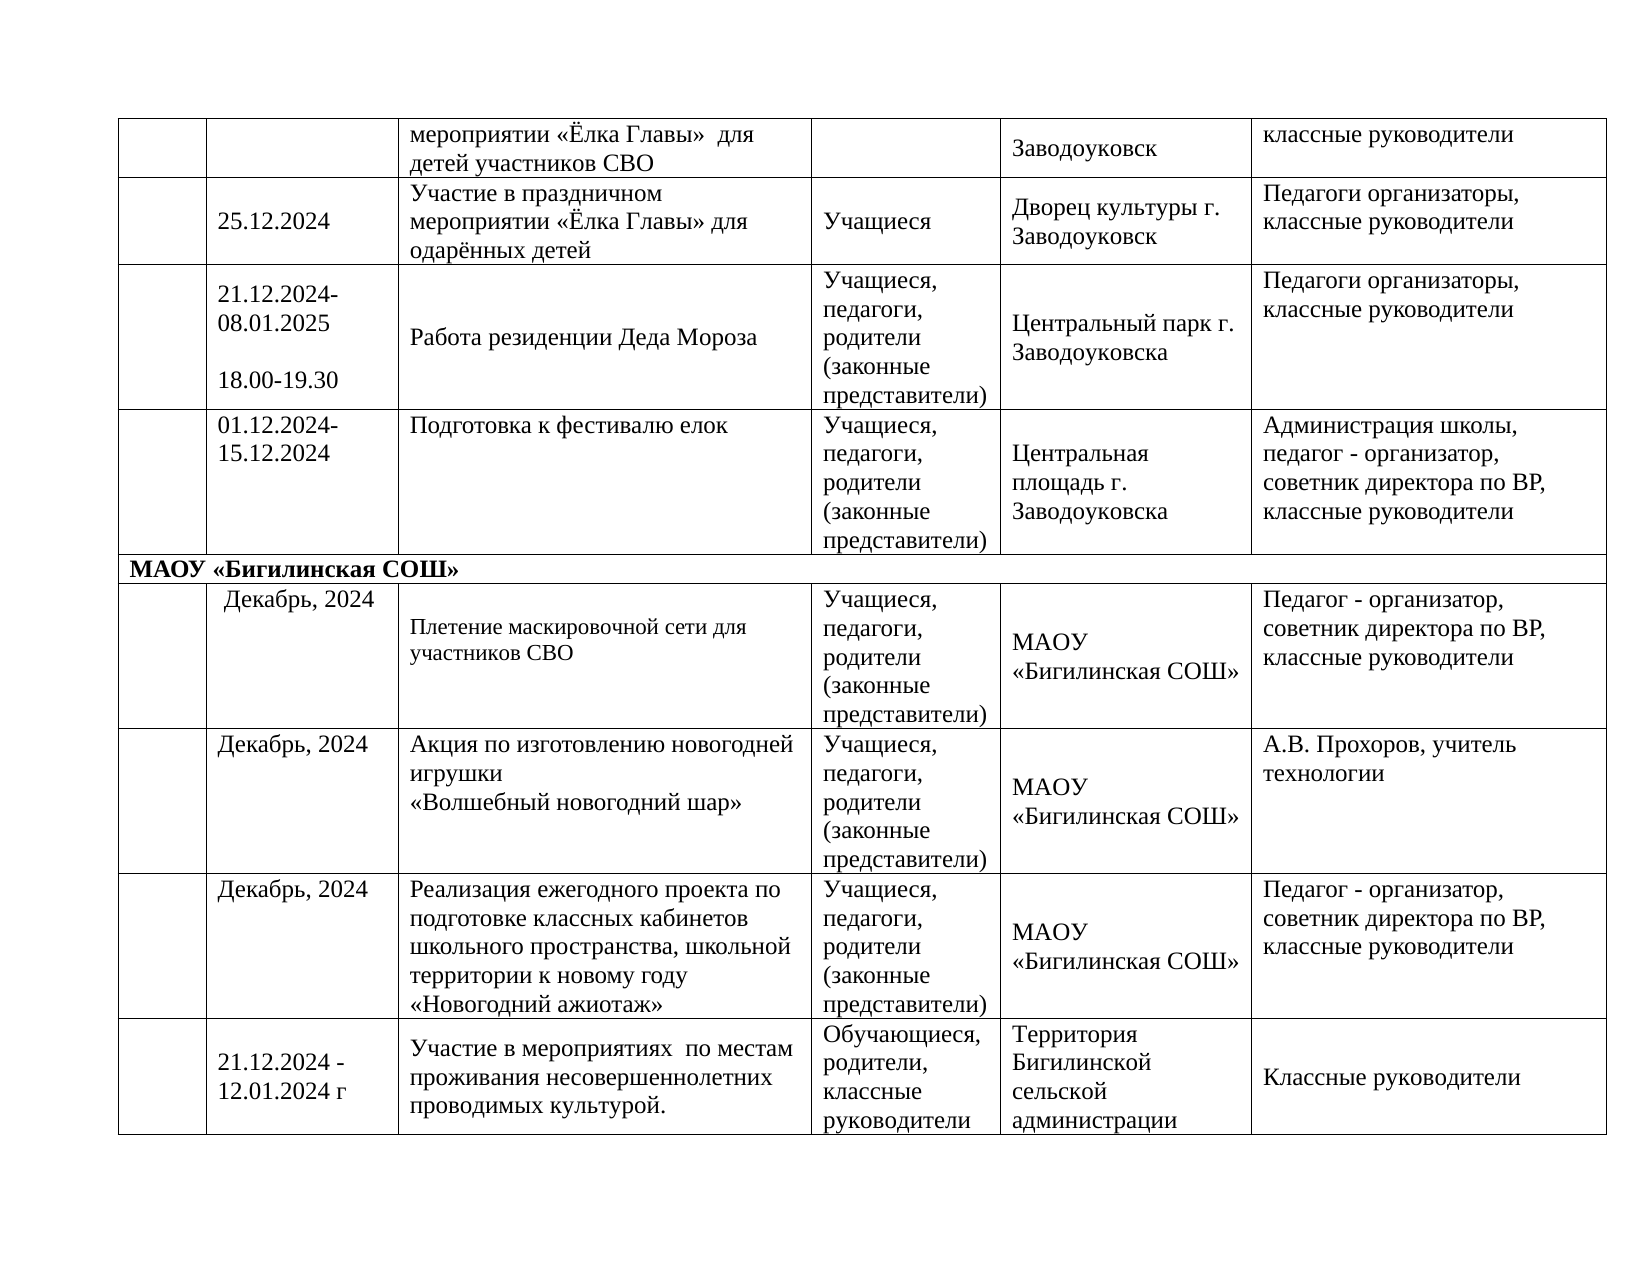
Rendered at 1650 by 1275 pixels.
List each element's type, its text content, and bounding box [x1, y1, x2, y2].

table_cell Заводоуковск [1001, 119, 1251, 177]
table_cell МАОУ «Бигилинская СОШ» [1001, 874, 1251, 1018]
table_cell Участие в праздничном мероприятии «Ёлка Главы» для одарённых детей [399, 178, 811, 264]
table_cell Учащиеся, педагоги, родители (законные представители) [812, 265, 1000, 409]
table_cell А.В. Прохоров, учитель технологии [1252, 729, 1606, 873]
table_cell Педагог - организатор, советник директора по ВР, классные руководители [1252, 584, 1606, 728]
table_cell Администрация школы, педагог - организатор, советник директора по ВР, классные руководители [1252, 410, 1606, 553]
table_cell [119, 729, 206, 873]
table_cell Учащиеся, педагоги, родители (законные представители) [812, 729, 1000, 873]
table_cell Центральный парк г. Заводоуковска [1001, 265, 1251, 409]
table_cell классные руководители [1252, 119, 1606, 177]
table_cell Участие в мероприятиях по местам проживания несовершеннолетних проводимых культурой. [399, 1019, 811, 1134]
table_cell МАОУ «Бигилинская СОШ» [1001, 729, 1251, 873]
table_cell Декабрь, 2024 [207, 874, 398, 1018]
table_cell Подготовка к фестивалю елок [399, 410, 811, 553]
table_cell Акция по изготовлению новогодней игрушки «Волшебный новогодний шар» [399, 729, 811, 873]
table_cell Педагоги организаторы, классные руководители [1252, 265, 1606, 409]
table_cell [119, 1019, 206, 1134]
table_cell [207, 119, 398, 177]
table_cell [812, 119, 1000, 177]
table_cell Учащиеся, педагоги, родители (законные представители) [812, 584, 1000, 728]
table_cell Классные руководители [1252, 1019, 1606, 1134]
table_cell [119, 410, 206, 553]
table_cell МАОУ «Бигилинская СОШ» [119, 555, 1606, 583]
table_cell Плетение маскировочной сети для участников СВО [399, 584, 811, 728]
table_cell Центральная площадь г. Заводоуковска [1001, 410, 1251, 553]
table_cell [119, 265, 206, 409]
table_cell 01.12.2024-15.12.2024 [207, 410, 398, 553]
table_cell [119, 874, 206, 1018]
table_cell Учащиеся, педагоги, родители (законные представители) [812, 874, 1000, 1018]
table_cell Педагог - организатор, советник директора по ВР, классные руководители [1252, 874, 1606, 1018]
table_cell 25.12.2024 [207, 178, 398, 264]
table_cell Учащиеся [812, 178, 1000, 264]
table_cell Декабрь, 2024 [207, 584, 398, 728]
table_cell Дворец культуры г. Заводоуковск [1001, 178, 1251, 264]
table_cell [119, 178, 206, 264]
table_cell мероприятии «Ёлка Главы» для детей участников СВО [399, 119, 811, 177]
table_cell Обучающиеся, родители, классные руководители [812, 1019, 1000, 1134]
table_cell Учащиеся, педагоги, родители (законные представители) [812, 410, 1000, 553]
table_cell [119, 119, 206, 177]
table_cell Реализация ежегодного проекта по подготовке классных кабинетов школьного пространства, школьной территории к новому году «Новогодний ажиотаж» [399, 874, 811, 1018]
table_cell Работа резиденции Деда Мороза [399, 265, 811, 409]
table_cell 21.12.2024-08.01.2025 18.00-19.30 [207, 265, 398, 409]
table_cell 21.12.2024 -12.01.2024 г [207, 1019, 398, 1134]
table_cell Территория Бигилинской сельской администрации [1001, 1019, 1251, 1134]
table_cell [119, 584, 206, 728]
table_cell Педагоги организаторы, классные руководители [1252, 178, 1606, 264]
table_cell МАОУ «Бигилинская СОШ» [1001, 584, 1251, 728]
table_cell Декабрь, 2024 [207, 729, 398, 873]
